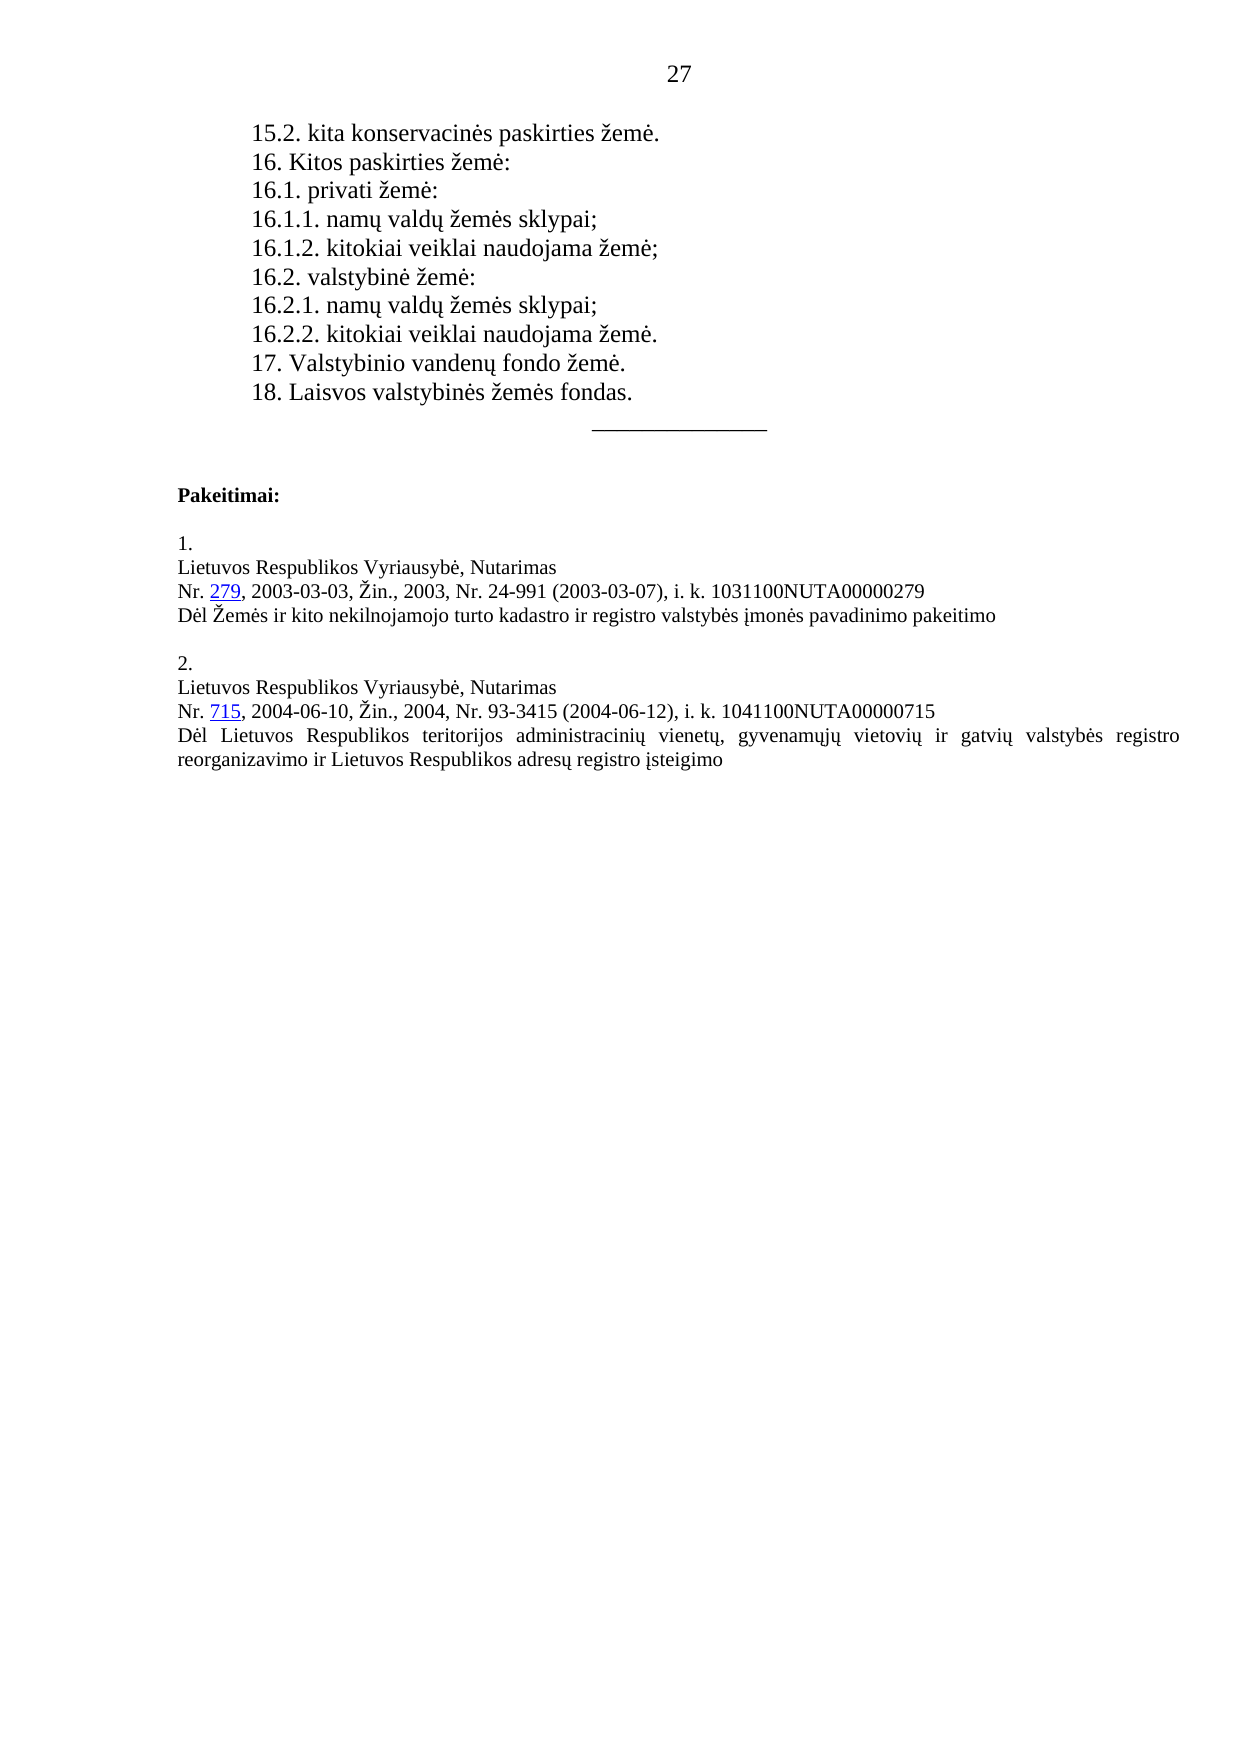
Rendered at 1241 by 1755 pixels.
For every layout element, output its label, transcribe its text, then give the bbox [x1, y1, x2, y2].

text Nr. 715, 2004-06-10, Žin., 2004, Nr. 93-3415 (2004-06-12), i. k. 1041100NUTA00000715 [177, 699, 1181, 723]
text Lietuvos Respublikos Vyriausybė, Nutarimas [177, 675, 1181, 699]
text 16.1.2. kitokiai veiklai naudojama žemė; [177, 233, 1181, 262]
text 16.2. valstybinė žemė: [177, 262, 1181, 291]
text Dėl Lietuvos Respublikos teritorijos administracinių vienetų, gyvenamųjų vietovių ir gatvių valstybės registro reorganizavimo ir Lietuvos Respublikos adresų registro įsteigimo [177, 723, 1181, 771]
text 16.2.2. kitokiai veiklai naudojama žemė. [177, 319, 1181, 348]
text 16. Kitos paskirties žemė: [177, 147, 1181, 176]
text Dėl Žemės ir kito nekilnojamojo turto kadastro ir registro valstybės įmonės pavadinimo pakeitimo [177, 603, 1181, 627]
text 16.1.1. namų valdų žemės sklypai; [177, 204, 1181, 233]
text 16.1. privati žemė: [177, 176, 1181, 204]
text 1. [177, 531, 1181, 555]
text Pakeitimai: [177, 482, 1181, 507]
text Nr. 279, 2003-03-03, Žin., 2003, Nr. 24-991 (2003-03-07), i. k. 1031100NUTA00000279 [177, 579, 1181, 603]
text Lietuvos Respublikos Vyriausybė, Nutarimas [177, 555, 1181, 579]
text 2. [177, 651, 1181, 675]
text 18. Laisvos valstybinės žemės fondas. [177, 377, 1181, 406]
text ______________ [177, 406, 1181, 434]
text 17. Valstybinio vandenų fondo žemė. [177, 348, 1181, 377]
text 15.2. kita konservacinės paskirties žemė. [177, 118, 1181, 147]
text 16.2.1. namų valdų žemės sklypai; [177, 291, 1181, 319]
